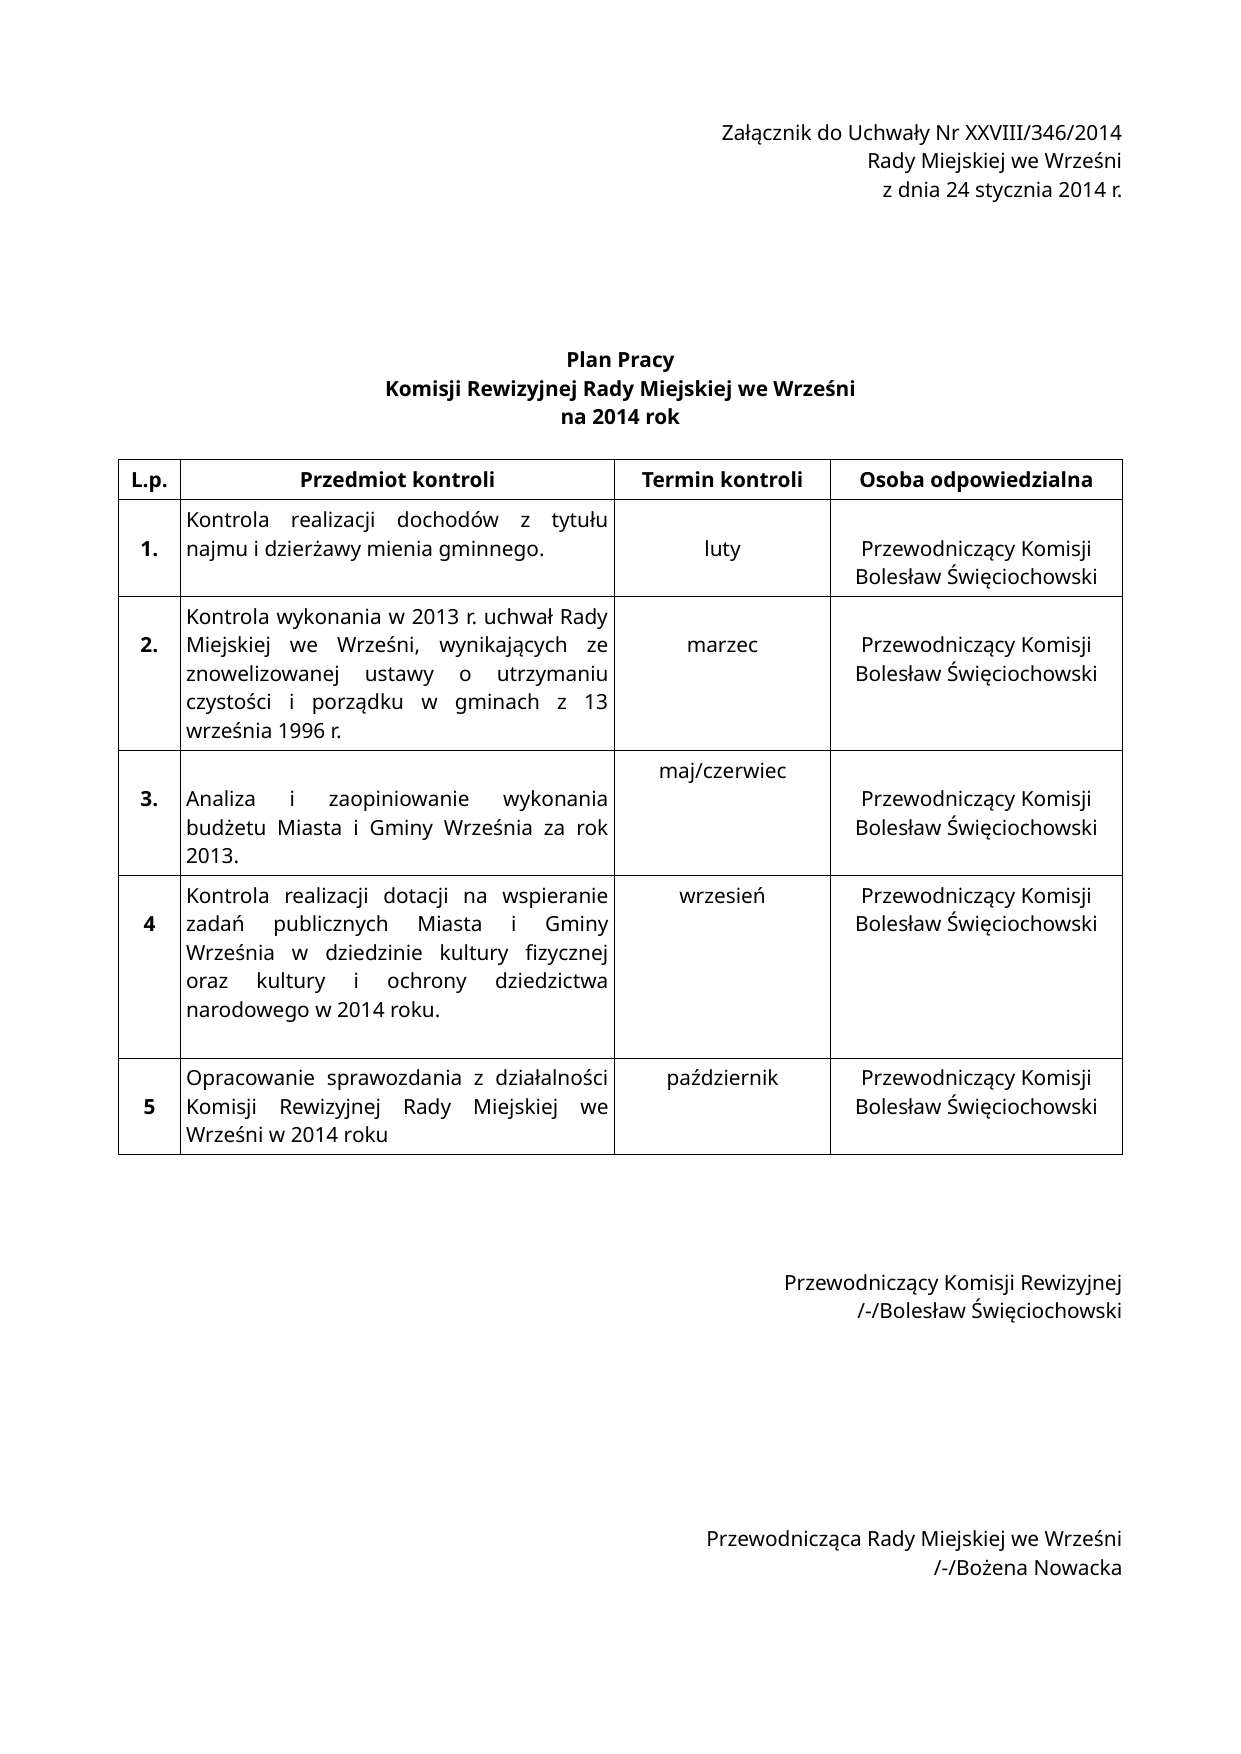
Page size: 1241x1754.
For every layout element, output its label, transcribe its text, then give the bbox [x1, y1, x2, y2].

table_header Przedmiot kontroli [181, 460, 614, 499]
text na 2014 rok [118, 402, 1122, 431]
table_cell marzec [615, 597, 830, 750]
table_cell Kontrola realizacji dotacji na wspieranie zadań publicznych Miasta i Gminy Września w dziedzinie kultury fizycznej oraz kultury i ochrony dziedzictwa narodowego w 2014 roku. [181, 876, 614, 1057]
table_cell październik [615, 1059, 830, 1154]
table_cell Kontrola realizacji dochodów z tytułu najmu i dzierżawy mienia gminnego. [181, 500, 614, 596]
text Przewodnicząca Rady Miejskiej we Wrześni [118, 1524, 1122, 1553]
table_cell 3. [119, 751, 180, 875]
table_cell luty [615, 500, 830, 596]
table_cell Kontrola wykonania w 2013 r. uchwał Rady Miejskiej we Wrześni, wynikających ze znowelizowanej ustawy o utrzymaniu czystości i porządku w gminach z 13 września 1996 r. [181, 597, 614, 750]
table_cell 5 [119, 1059, 180, 1154]
text Komisji Rewizyjnej Rady Miejskiej we Wrześni [118, 374, 1122, 402]
table_cell Analiza i zaopiniowanie wykonania budżetu Miasta i Gminy Września za rok 2013. [181, 751, 614, 875]
table_cell 2. [119, 597, 180, 750]
table_cell Opracowanie sprawozdania z działalności Komisji Rewizyjnej Rady Miejskiej we Wrześni w 2014 roku [181, 1059, 614, 1154]
table_header L.p. [119, 460, 180, 499]
subtitle Załącznik do Uchwały Nr XXVIII/346/2014 [118, 118, 1122, 147]
table_cell Przewodniczący Komisji Bolesław Święciochowski [831, 500, 1122, 596]
text /-/Bolesław Święciochowski [118, 1297, 1122, 1325]
text Przewodniczący Komisji Rewizyjnej [118, 1268, 1122, 1297]
table_cell maj/czerwiec [615, 751, 830, 875]
text /-/Bożena Nowacka [118, 1553, 1122, 1581]
text Plan Pracy [118, 346, 1122, 374]
table_cell wrzesień [615, 876, 830, 1057]
table_cell Przewodniczący Komisji Bolesław Święciochowski [831, 1059, 1122, 1154]
text z dnia 24 stycznia 2014 r. [118, 175, 1122, 203]
table_cell Przewodniczący Komisji Bolesław Święciochowski [831, 876, 1122, 1057]
table_cell 1. [119, 500, 180, 596]
text Rady Miejskiej we Wrześni [118, 147, 1122, 175]
table_cell Przewodniczący Komisji Bolesław Święciochowski [831, 751, 1122, 875]
table_cell Przewodniczący Komisji Bolesław Święciochowski [831, 597, 1122, 750]
table_header Termin kontroli [615, 460, 830, 499]
table_header Osoba odpowiedzialna [831, 460, 1122, 499]
table_cell 4 [119, 876, 180, 1057]
